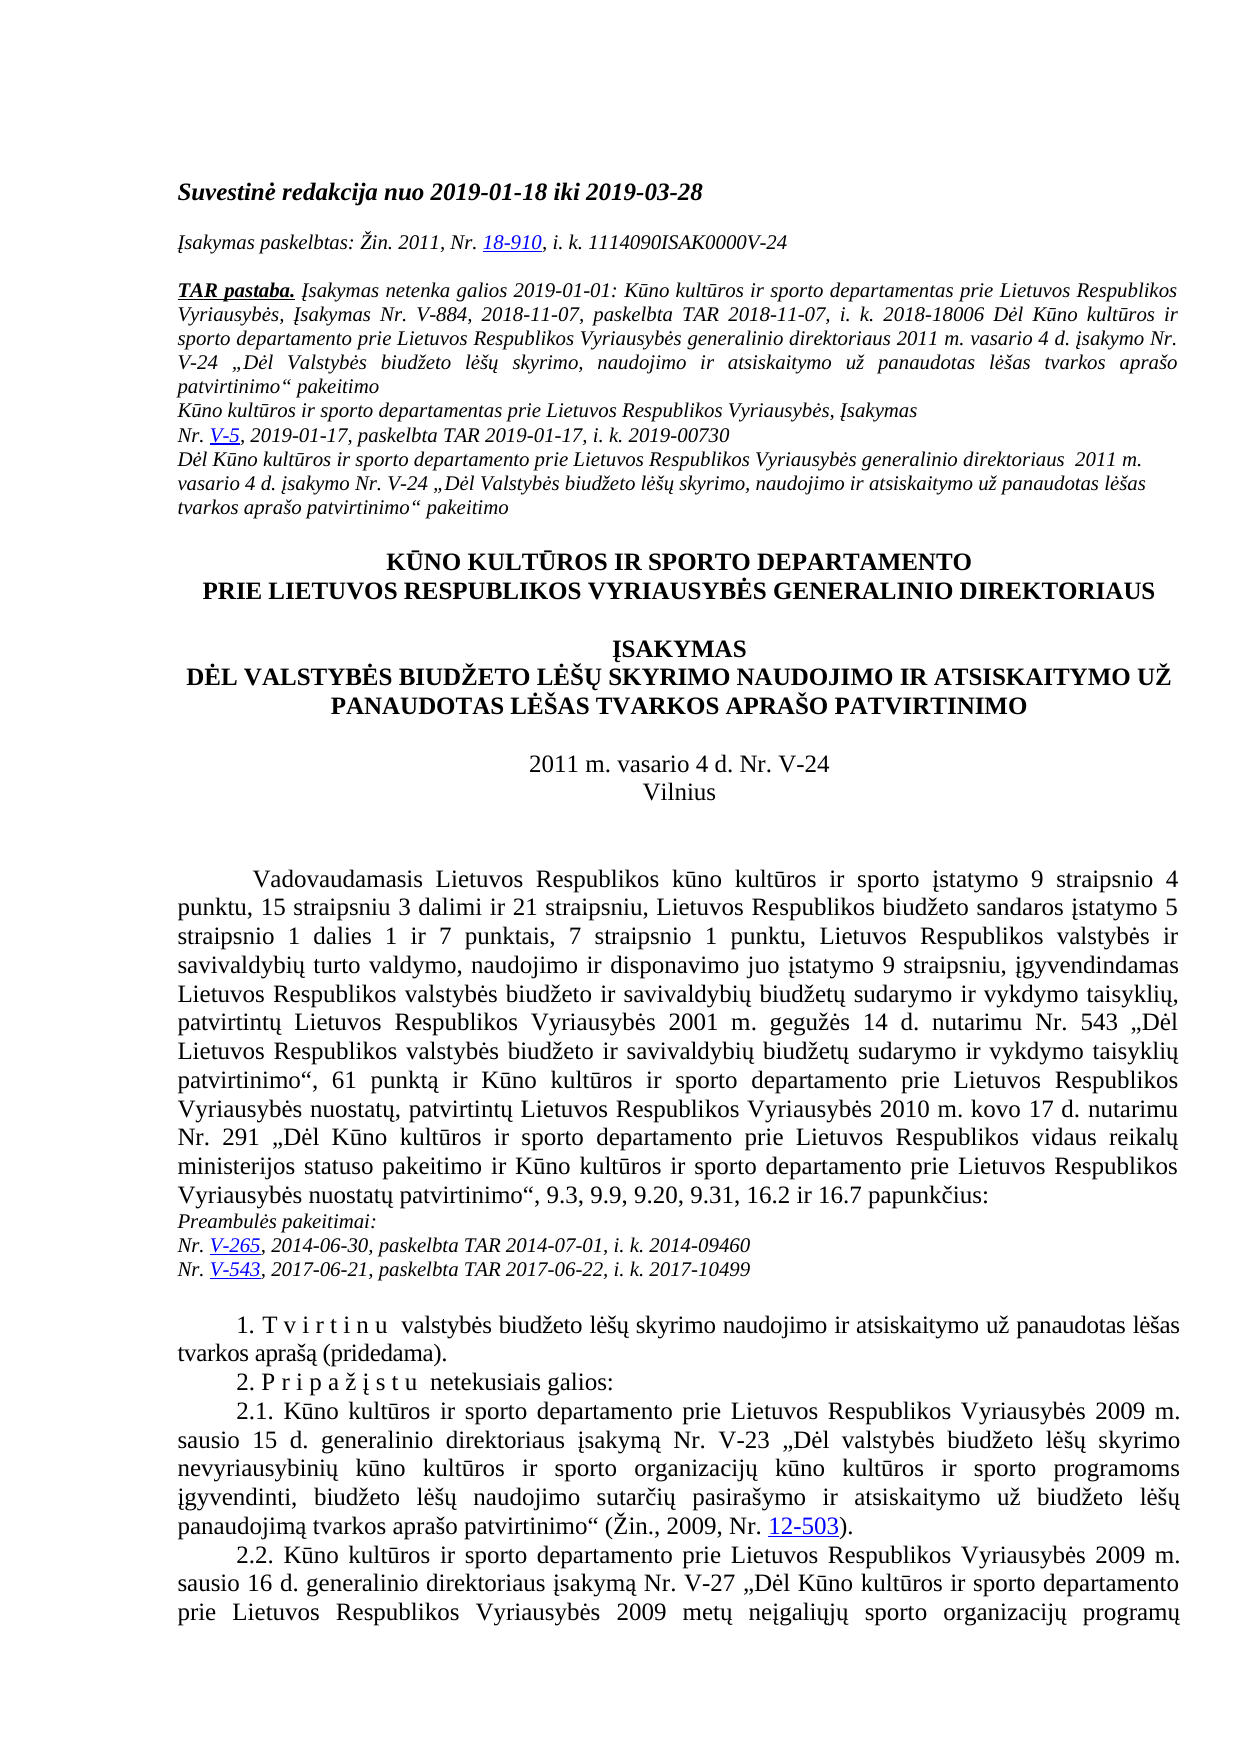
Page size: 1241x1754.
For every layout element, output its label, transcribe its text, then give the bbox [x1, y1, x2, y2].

text ĮSAKYMAS [177, 634, 1181, 662]
text Nr. V-5, 2019-01-17, paskelbta TAR 2019-01-17, i. k. 2019-00730 [177, 422, 1181, 447]
text KŪNO KULTŪROS IR SPORTO DEPARTAMENTO [177, 547, 1181, 576]
text 2. Pripažįstu netekusiais galios: [177, 1367, 1181, 1396]
text Dėl Kūno kultūros ir sporto departamento prie Lietuvos Respublikos Vyriausybės generalinio direktoriaus 2011 m. vasario 4 d. įsakymo Nr. V-24 „Dėl Valstybės biudžeto lėšų skyrimo, naudojimo ir atsiskaitymo už panaudotas lėšas tvarkos aprašo patvirtinimo“ pakeitimo [177, 447, 1181, 519]
text 2.2. Kūno kultūros ir sporto departamento prie Lietuvos Respublikos Vyriausybės 2009 m. sausio 16 d. generalinio direktoriaus įsakymą Nr. V-27 „Dėl Kūno kultūros ir sporto departamento prie Lietuvos Respublikos Vyriausybės 2009 metų neįgaliųjų sporto organizacijų programų [177, 1540, 1181, 1626]
text 2011 m. vasario 4 d. Nr. V-24 [177, 749, 1181, 777]
text Preambulės pakeitimai: [177, 1209, 1181, 1233]
text PRIE LIETUVOS RESPUBLIKOS VYRIAUSYBĖS GENERALINIO DIREKTORIAUS [177, 576, 1181, 605]
text Kūno kultūros ir sporto departamentas prie Lietuvos Respublikos Vyriausybės, Įsakymas [177, 398, 1181, 422]
text Nr. V-265, 2014-06-30, paskelbta TAR 2014-07-01, i. k. 2014-09460 [177, 1233, 1181, 1257]
text Suvestinė redakcija nuo 2019-01-18 iki 2019-03-28 [177, 177, 1181, 206]
text Vilnius [177, 777, 1181, 806]
text Nr. V-543, 2017-06-21, paskelbta TAR 2017-06-22, i. k. 2017-10499 [177, 1257, 1181, 1281]
text 2.1. Kūno kultūros ir sporto departamento prie Lietuvos Respublikos Vyriausybės 2009 m. sausio 15 d. generalinio direktoriaus įsakymą Nr. V-23 „Dėl valstybės biudžeto lėšų skyrimo nevyriausybinių kūno kultūros ir sporto organizacijų kūno kultūros ir sporto programoms įgyvendinti, biudžeto lėšų naudojimo sutarčių pasirašymo ir atsiskaitymo už biudžeto lėšų panaudojimą tvarkos aprašo patvirtinimo“ (Žin., 2009, Nr. 12-503). [177, 1396, 1181, 1540]
text Vadovaudamasis Lietuvos Respublikos kūno kultūros ir sporto įstatymo 9 straipsnio 4 punktu, 15 straipsniu 3 dalimi ir 21 straipsniu, Lietuvos Respublikos biudžeto sandaros įstatymo 5 straipsnio 1 dalies 1 ir 7 punktais, 7 straipsnio 1 punktu, Lietuvos Respublikos valstybės ir savivaldybių turto valdymo, naudojimo ir disponavimo juo įstatymo 9 straipsniu, įgyvendindamas Lietuvos Respublikos valstybės biudžeto ir savivaldybių biudžetų sudarymo ir vykdymo taisyklių, patvirtintų Lietuvos Respublikos Vyriausybės 2001 m. gegužės 14 d. nutarimu Nr. 543 „Dėl Lietuvos Respublikos valstybės biudžeto ir savivaldybių biudžetų sudarymo ir vykdymo taisyklių patvirtinimo“, 61 punktą ir Kūno kultūros ir sporto departamento prie Lietuvos Respublikos Vyriausybės nuostatų, patvirtintų Lietuvos Respublikos Vyriausybės 2010 m. kovo 17 d. nutarimu Nr. 291 „Dėl Kūno kultūros ir sporto departamento prie Lietuvos Respublikos vidaus reikalų ministerijos statuso pakeitimo ir Kūno kultūros ir sporto departamento prie Lietuvos Respublikos Vyriausybės nuostatų patvirtinimo“, 9.3, 9.9, 9.20, 9.31, 16.2 ir 16.7 papunkčius: [177, 864, 1179, 1209]
text 1. Tvirtinu valstybės biudžeto lėšų skyrimo naudojimo ir atsiskaitymo už panaudotas lėšas tvarkos aprašą (pridedama). [177, 1310, 1181, 1367]
text Įsakymas paskelbtas: Žin. 2011, Nr. 18-910, i. k. 1114090ISAK0000V-24 [177, 230, 1181, 254]
text DĖL VALSTYBĖS BIUDŽETO LĖŠŲ SKYRIMO NAUDOJIMO IR ATSISKAITYMO UŽ PANAUDOTAS LĖŠAS TVARKOS APRAŠO PATVIRTINIMO [177, 662, 1181, 720]
text TAR pastaba. Įsakymas netenka galios 2019-01-01: Kūno kultūros ir sporto departamentas prie Lietuvos Respublikos Vyriausybės, Įsakymas Nr. V-884, 2018-11-07, paskelbta TAR 2018-11-07, i. k. 2018-18006 Dėl Kūno kultūros ir sporto departamento prie Lietuvos Respublikos Vyriausybės generalinio direktoriaus 2011 m. vasario 4 d. įsakymo Nr. V-24 „Dėl Valstybės biudžeto lėšų skyrimo, naudojimo ir atsiskaitymo už panaudotas lėšas tvarkos aprašo patvirtinimo“ pakeitimo [177, 278, 1181, 398]
